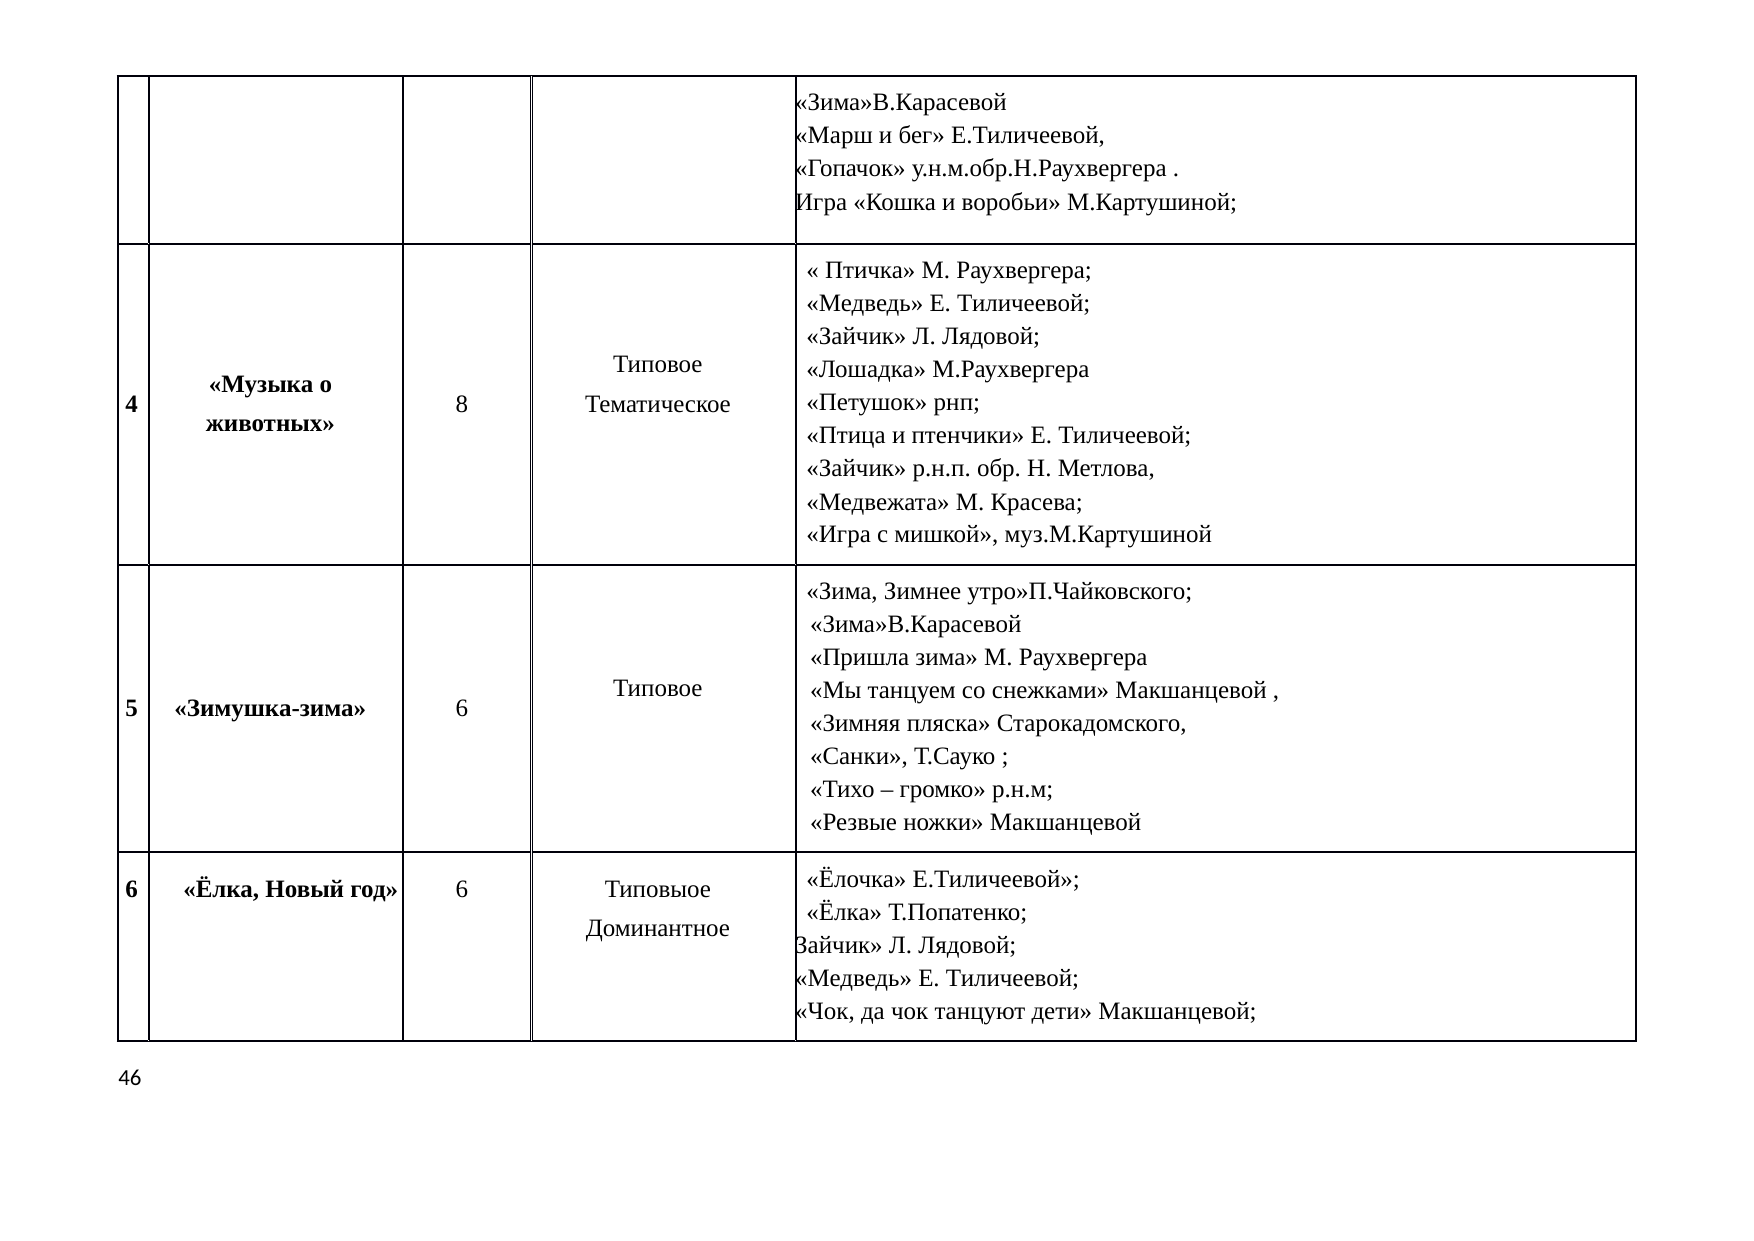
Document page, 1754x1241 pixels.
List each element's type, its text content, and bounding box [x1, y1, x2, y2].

table_cell « Птичка» М. Раухвергера; «Медведь» Е. Тиличеевой; «Зайчик» Л. Лядовой; «Лошадка» М.Раухвергера «Петушок» рнп; «Птица и птенчики» Е. Тиличеевой; «Зайчик» р.н.п. обр. Н. Метлова, «Медвежата» М. Красева; «Игра с мишкой», муз.М.Картушиной [797, 245, 1635, 563]
table_cell «Музыка о животных» [150, 245, 402, 563]
table_cell [119, 77, 148, 243]
table_cell «Зима, Зимнее утро»П.Чайковского; «Зима»В.Карасевой «Пришла зима» М. Раухвергера «Мы танцуем со снежками» Макшанцевой , «Зимняя пляска» Старокадомского, «Санки», Т.Сауко ; «Тихо – громко» р.н.м; «Резвые ножки» Макшанцевой [797, 566, 1635, 851]
table_cell 6 [119, 853, 148, 1040]
table_cell [150, 77, 402, 243]
table_cell «Ёлка, Новый год» [150, 853, 402, 1040]
table_cell 6 [404, 566, 530, 851]
table_cell 4 [119, 245, 148, 563]
table_cell 5 [119, 566, 148, 851]
table_cell Типовое Тематическое [533, 245, 795, 563]
table_cell [533, 77, 795, 243]
table_cell «Зимушка-зима» [150, 566, 402, 851]
table_cell Типовыое Доминантное [533, 853, 795, 1040]
table_cell Типовое [533, 566, 795, 851]
table_cell «Ёлочка» Е.Тиличеевой»; «Ёлка» Т.Попатенко; Зайчик» Л. Лядовой; «Медведь» Е. Тиличеевой; «Чок, да чок танцуют дети» Макшанцевой; [797, 853, 1635, 1040]
table_cell [404, 77, 530, 243]
table_cell «Зима»В.Карасевой «Марш и бег» Е.Тиличеевой, «Гопачок» у.н.м.обр.Н.Раухвергера . Игра «Кошка и воробьи» М.Картушиной; [797, 77, 1635, 243]
table_cell 6 [404, 853, 530, 1040]
table_cell 8 [404, 245, 530, 563]
